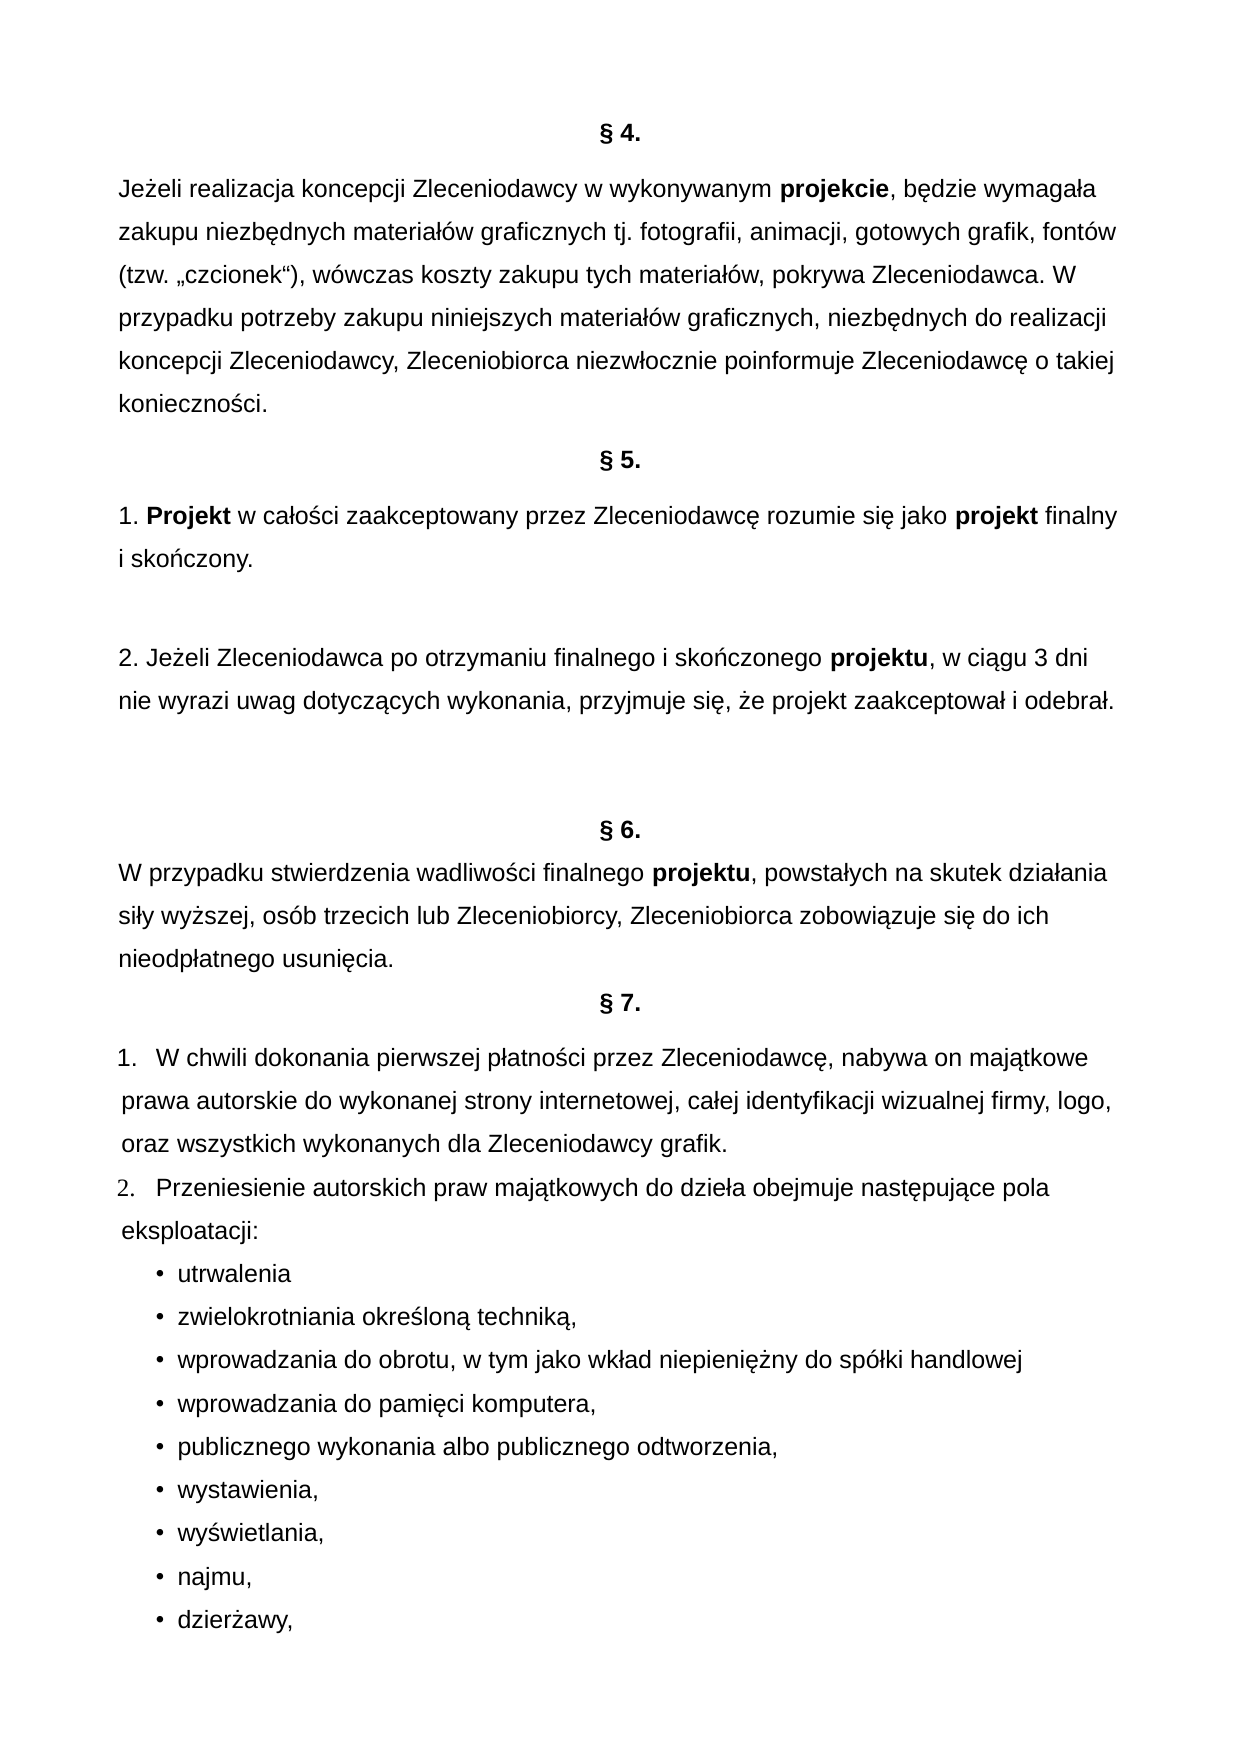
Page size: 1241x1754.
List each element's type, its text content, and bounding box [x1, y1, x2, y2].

list utrwalenia [156, 1259, 1122, 1288]
list wyświetlania, [156, 1518, 1122, 1547]
text § 6. [118, 815, 1122, 844]
list Przeniesienie autorskich praw majątkowych do dzieła obejmuje następujące pola eksploatacji: [117, 1172, 1122, 1244]
list wprowadzania do pamięci komputera, [156, 1388, 1122, 1417]
text § 5. [118, 445, 1122, 474]
text § 7. [118, 987, 1122, 1016]
list wprowadzania do obrotu, w tym jako wkład niepieniężny do spółki handlowej [156, 1345, 1122, 1374]
text § 4. [118, 118, 1122, 147]
text 2. Jeżeli Zleceniodawca po otrzymaniu finalnego i skończonego projektu, w ciągu 3 dni nie wyrazi uwag dotyczących wykonania, przyjmuje się, że projekt zaakceptował i odebrał. [118, 642, 1122, 714]
text W przypadku stwierdzenia wadliwości finalnego projektu, powstałych na skutek działania siły wyższej, osób trzecich lub Zleceniobiorcy, Zleceniobiorca zobowiązuje się do ich nieodpłatnego usunięcia. [118, 858, 1122, 973]
list najmu, [156, 1561, 1122, 1590]
text Jeżeli realizacja koncepcji Zleceniodawcy w wykonywanym projekcie, będzie wymagała zakupu niezbędnych materiałów graficznych tj. fotografii, animacji, gotowych grafik, fontów (tzw. „czcionek“), wówczas koszty zakupu tych materiałów, pokrywa Zleceniodawca. W przypadku potrzeby zakupu niniejszych materiałów graficznych, niezbędnych do realizacji koncepcji Zleceniodawcy, Zleceniobiorca niezwłocznie poinformuje Zleceniodawcę o takiej konieczności. [118, 174, 1122, 418]
list zwielokrotniania określoną techniką, [156, 1302, 1122, 1331]
list publicznego wykonania albo publicznego odtworzenia, [156, 1432, 1122, 1461]
list dzierżawy, [156, 1605, 1122, 1633]
text 1. Projekt w całości zaakceptowany przez Zleceniodawcę rozumie się jako projekt finalny i skończony. [118, 501, 1122, 572]
list W chwili dokonania pierwszej płatności przez Zleceniodawcę, nabywa on majątkowe prawa autorskie do wykonanej strony internetowej, całej identyfikacji wizualnej firmy, logo, oraz wszystkich wykonanych dla Zleceniodawcy grafik. [117, 1043, 1122, 1158]
list wystawienia, [156, 1475, 1122, 1504]
